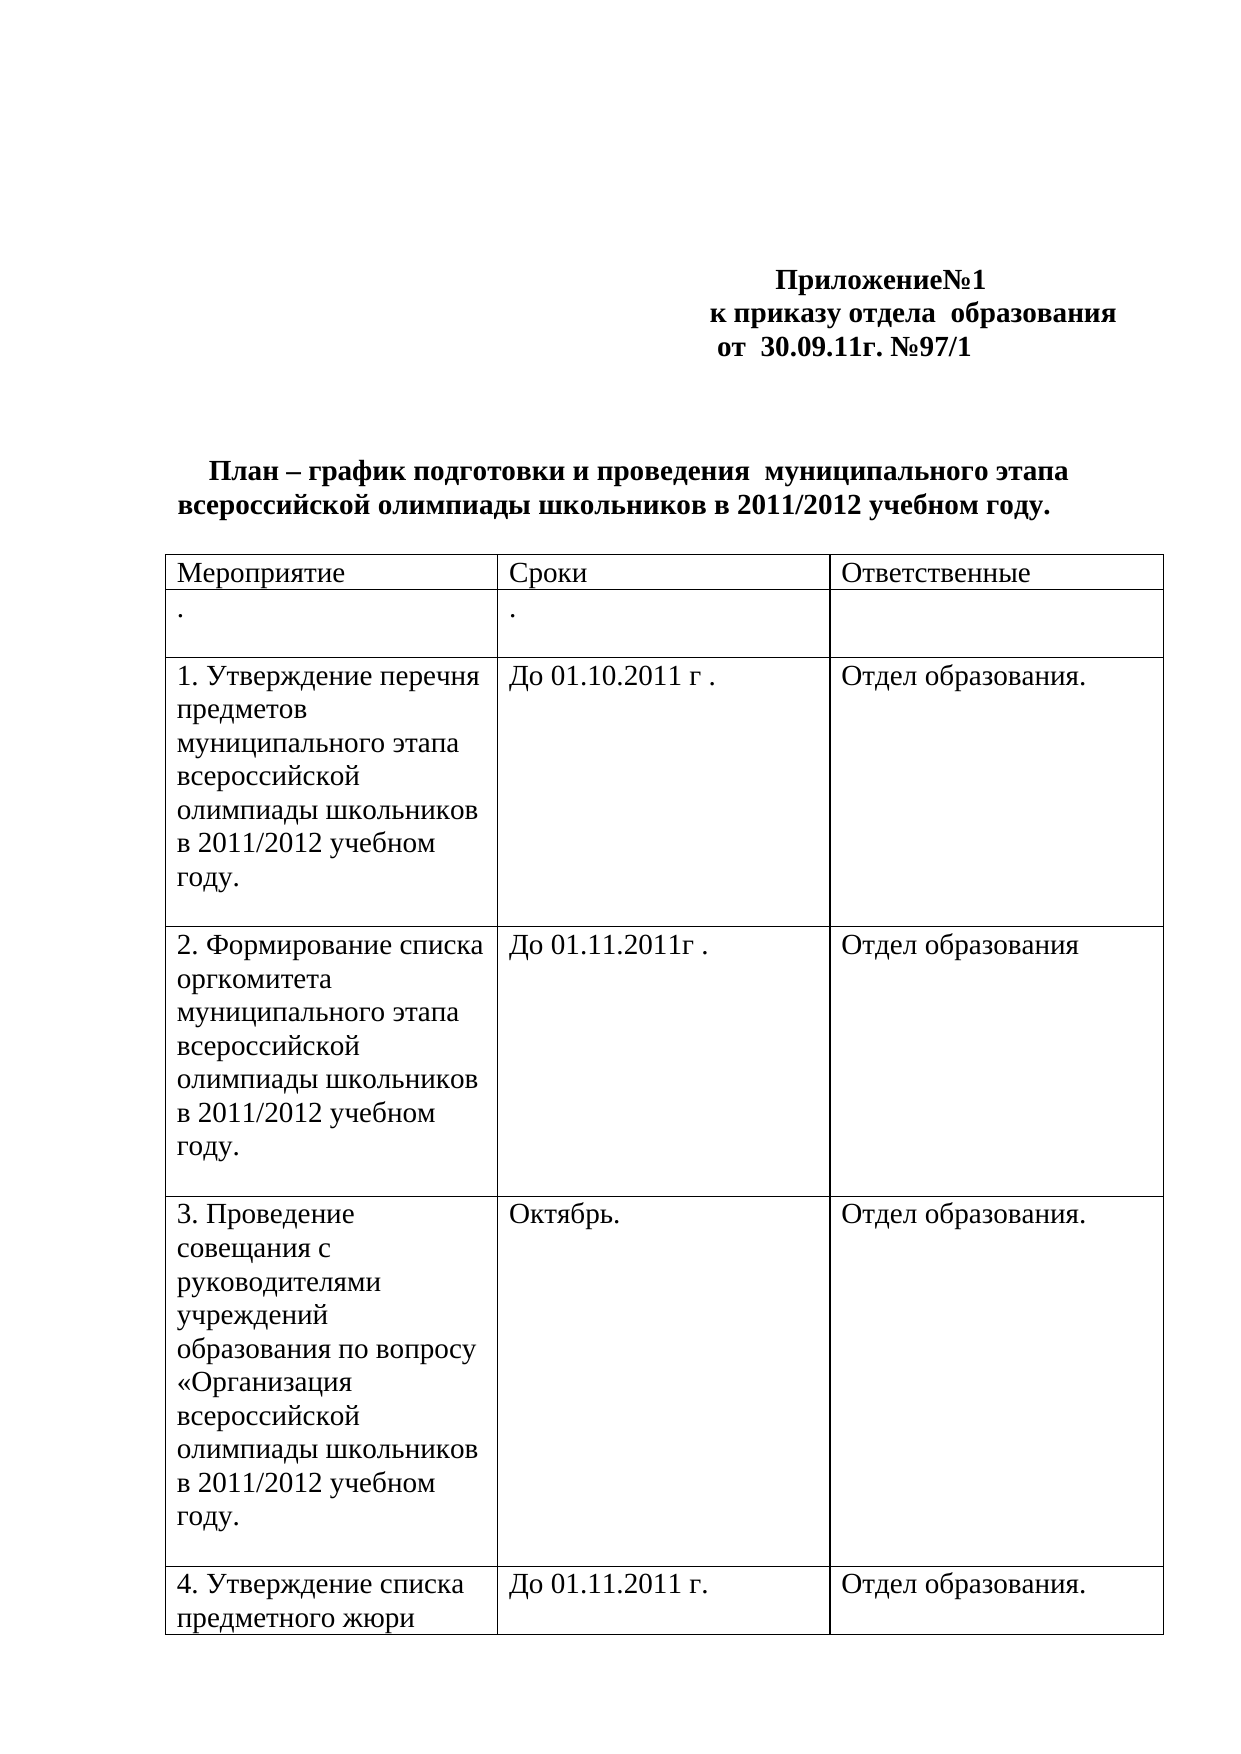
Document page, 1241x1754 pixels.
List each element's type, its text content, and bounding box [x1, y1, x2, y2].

text всероссийской олимпиады школьников в 2011/2012 учебном году. [177, 487, 1152, 521]
table_cell До 01.11.2011 г. [498, 1567, 829, 1634]
text от 30.09.11г. №97/1 [177, 329, 1152, 362]
table_cell До 01.10.2011 г . [498, 658, 829, 926]
text План – график подготовки и проведения муниципального этапа [177, 453, 1152, 487]
table_cell Отдел образования. [831, 1567, 1163, 1634]
text к приказу отдела образования [177, 295, 1152, 329]
table_cell 4. Утверждение списка предметного жюри [166, 1567, 497, 1634]
table_cell Отдел образования. [831, 658, 1163, 926]
table_cell 3. Проведение совещания с руководителями учреждений образования по вопросу «Организация всероссийской олимпиады школьников в 2011/2012 учебном году. [166, 1197, 497, 1566]
table_cell . [166, 590, 497, 657]
table_cell Октябрь. [498, 1197, 829, 1566]
table_cell . [498, 590, 829, 657]
table_header Сроки [498, 555, 829, 589]
table_cell [831, 590, 1163, 657]
table_cell Отдел образования. [831, 1197, 1163, 1566]
table_cell 2. Формирование списка оргкомитета муниципального этапа всероссийской олимпиады школьников в 2011/2012 учебном году. [166, 927, 497, 1196]
table_cell До 01.11.2011г . [498, 927, 829, 1196]
text Приложение№1 [177, 262, 1152, 295]
table_header Ответственные [831, 555, 1163, 589]
table_header Мероприятие [166, 555, 497, 589]
table_cell 1. Утверждение перечня предметов муниципального этапа всероссийской олимпиады школьников в 2011/2012 учебном году. [166, 658, 497, 926]
table_cell Отдел образования [831, 927, 1163, 1196]
